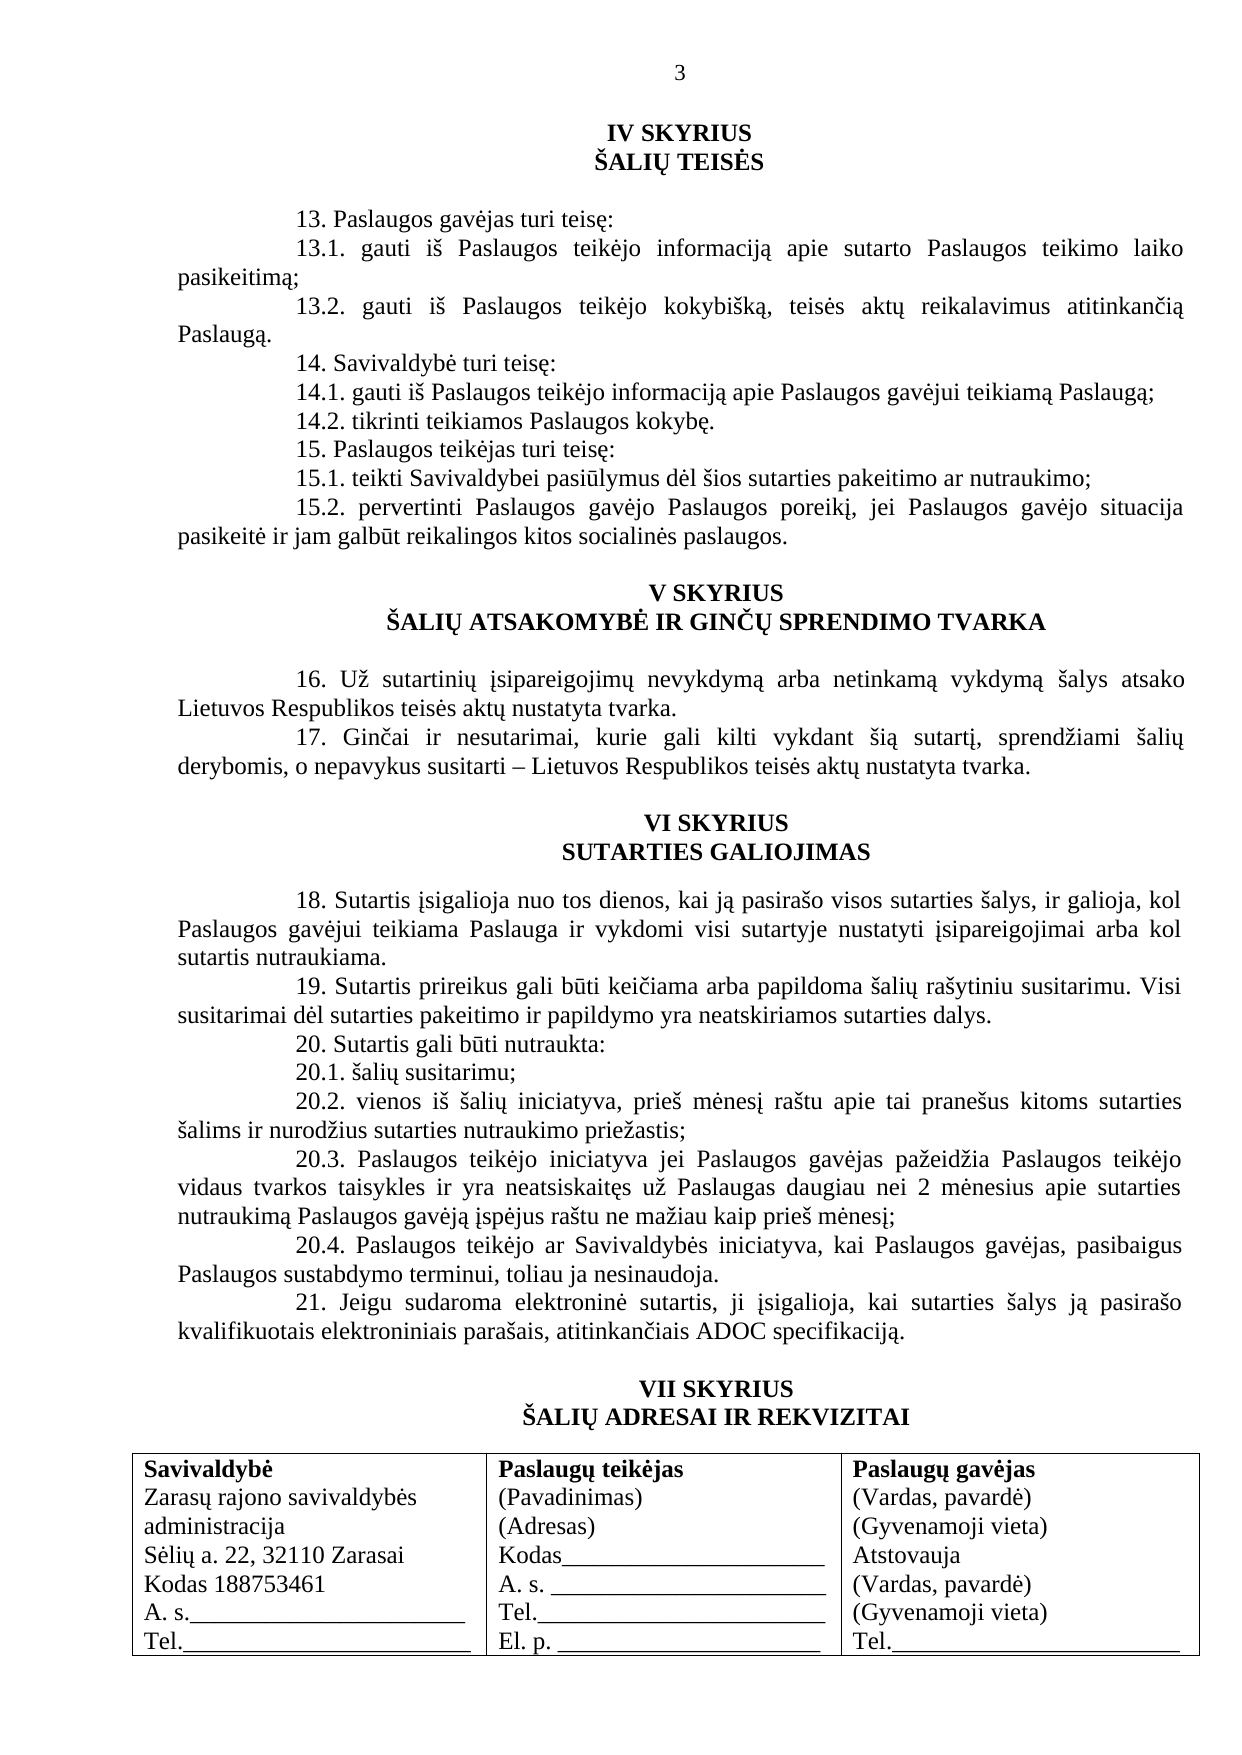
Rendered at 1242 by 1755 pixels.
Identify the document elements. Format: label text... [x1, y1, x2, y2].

table_header Paslaugų gavėjas (Vardas, pavardė) (Gyvenamoji vieta) Atstovauja (Vardas, pavardė) (Gyvenamoji vieta) Tel._______________________ [842, 1454, 1199, 1655]
text 20. Sutartis gali būti nutraukta: [177, 1029, 1183, 1057]
text 21. Jeigu sudaroma elektroninė sutartis, ji įsigalioja, kai sutarties šalys ją pasirašo kvalifikuotais elektroniniais parašais, atitinkančiais ADOC specifikaciją. [177, 1287, 1183, 1345]
text 15. Paslaugos teikėjas turi teisę: [177, 434, 1185, 463]
text ŠALIŲ TEISĖS [177, 147, 1181, 176]
text 20.4. Paslaugos teikėjo ar Savivaldybės iniciatyva, kai Paslaugos gavėjas, pasibaigus Paslaugos sustabdymo terminui, toliau ja nesinaudoja. [177, 1230, 1183, 1287]
text VII SKYRIUS [177, 1374, 1242, 1402]
text 20.2. vienos iš šalių iniciatyva, prieš mėnesį raštu apie tai pranešus kitoms sutarties šalims ir nurodžius sutarties nutraukimo priežastis; [177, 1086, 1183, 1144]
text 15.1. teikti Savivaldybei pasiūlymus dėl šios sutarties pakeitimo ar nutraukimo; [177, 463, 1185, 492]
text 15.2. pervertinti Paslaugos gavėjo Paslaugos poreikį, jei Paslaugos gavėjo situacija pasikeitė ir jam galbūt reikalingos kitos socialinės paslaugos. [177, 492, 1185, 549]
text 17. Ginčai ir nesutarimai, kurie gali kilti vykdant šią sutartį, sprendžiami šalių derybomis, o nepavykus susitarti – Lietuvos Respublikos teisės aktų nustatyta tvarka. [177, 722, 1185, 779]
table_header Savivaldybė Zarasų rajono savivaldybės administracija Sėlių a. 22, 32110 Zarasai Kodas 188753461 A. s.______________________ Tel._______________________ [133, 1454, 486, 1655]
text 20.3. Paslaugos teikėjo iniciatyva jei Paslaugos gavėjas pažeidžia Paslaugos teikėjo vidaus tvarkos taisykles ir yra neatsiskaitęs už Paslaugas daugiau nei 2 mėnesius apie sutarties nutraukimą Paslaugos gavėją įspėjus raštu ne mažiau kaip prieš mėnesį; [177, 1144, 1183, 1230]
text 13. Paslaugos gavėjas turi teisę: [177, 204, 1185, 233]
text 14.1. gauti iš Paslaugos teikėjo informaciją apie Paslaugos gavėjui teikiamą Paslaugą; [177, 377, 1185, 406]
text IV SKYRIUS [177, 118, 1181, 147]
text 16. Už sutartinių įsipareigojimų nevykdymą arba netinkamą vykdymą šalys atsako Lietuvos Respublikos teisės aktų nustatyta tvarka. [177, 664, 1185, 722]
text 13.1. gauti iš Paslaugos teikėjo informaciją apie sutarto Paslaugos teikimo laiko pasikeitimą; [177, 233, 1185, 291]
text V SKYRIUS [177, 578, 1242, 607]
text ŠALIŲ ATSAKOMYBĖ IR GINČŲ SPRENDIMO TVARKA [177, 607, 1242, 636]
text 19. Sutartis prireikus gali būti keičiama arba papildoma šalių rašytiniu susitarimu. Visi susitarimai dėl sutarties pakeitimo ir papildymo yra neatskiriamos sutarties dalys. [177, 971, 1183, 1029]
text SUTARTIES GALIOJIMAS [177, 837, 1242, 866]
text 14.2. tikrinti teikiamos Paslaugos kokybę. [177, 406, 1185, 434]
text 14. Savivaldybė turi teisę: [177, 348, 1185, 377]
text 13.2. gauti iš Paslaugos teikėjo kokybišką, teisės aktų reikalavimus atitinkančią Paslaugą. [177, 291, 1185, 348]
table_header Paslaugų teikėjas (Pavadinimas) (Adresas) Kodas_____________________ A. s. ______________________ Tel._______________________ El. p. _____________________ [487, 1454, 841, 1655]
text 20.1. šalių susitarimu; [177, 1057, 1183, 1086]
text 18. Sutartis įsigalioja nuo tos dienos, kai ją pasirašo visos sutarties šalys, ir galioja, kol Paslaugos gavėjui teikiama Paslauga ir vykdomi visi sutartyje nustatyti įsipareigojimai arba kol sutartis nutraukiama. [177, 885, 1183, 971]
text ŠALIŲ ADRESAI IR REKVIZITAI [177, 1402, 1242, 1431]
text VI SKYRIUS [177, 808, 1242, 837]
